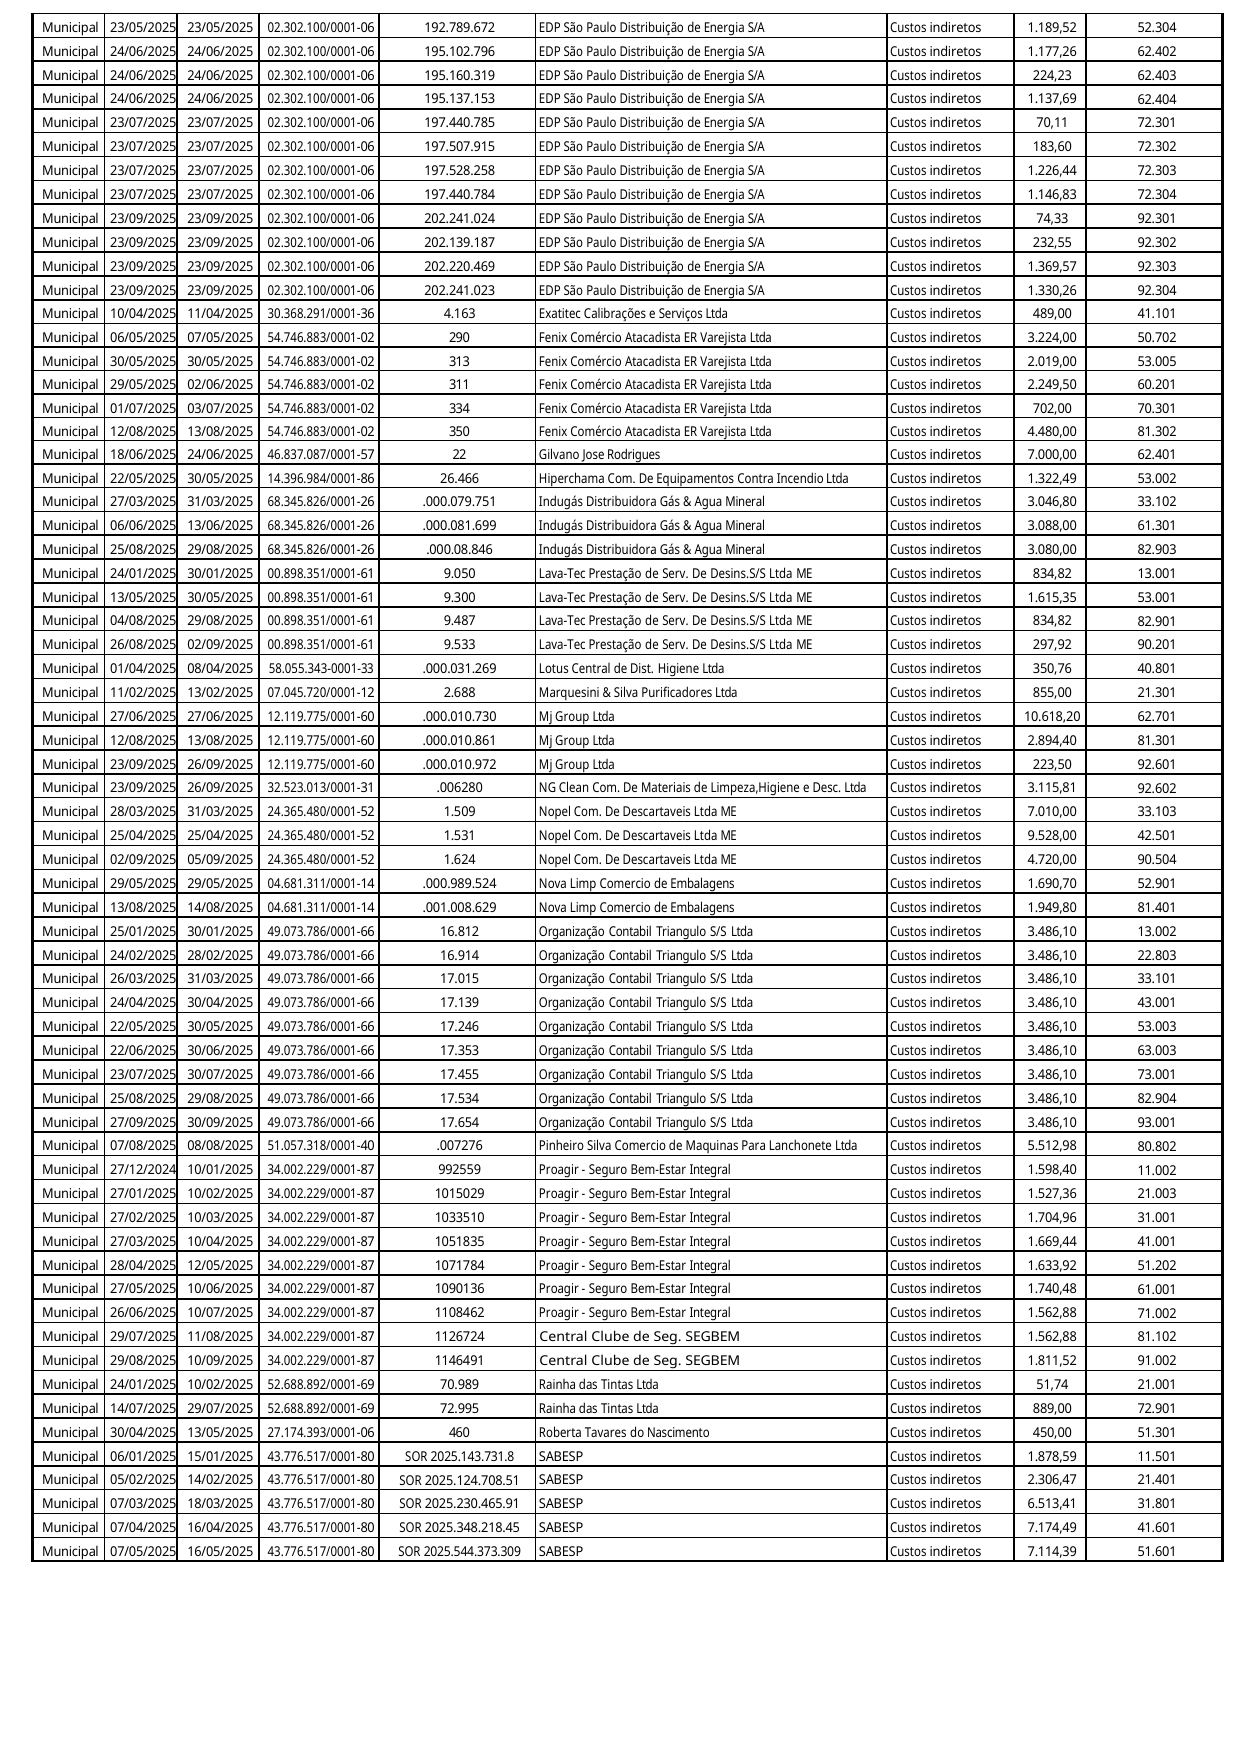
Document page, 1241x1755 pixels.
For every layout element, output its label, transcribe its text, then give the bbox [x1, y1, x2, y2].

table_cell 27.174.393/0001-06 [260, 1419, 378, 1441]
table_cell Lava-Tec Prestação de Serv. De Desins.S/S Ltda ME [536, 608, 886, 630]
table_cell Custos indiretos [888, 1061, 1013, 1083]
table_cell 3.486,10 [1015, 942, 1085, 964]
table_cell Organização Contabil Triangulo S/S Ltda [536, 1109, 886, 1131]
table_cell EDP São Paulo Distribuição de Energia S/A [536, 277, 886, 299]
table_cell 42.501 [1087, 822, 1221, 844]
table_cell 26.466 [380, 465, 535, 487]
table_cell 10/04/2025 [178, 1228, 258, 1250]
table_cell 28/04/2025 [105, 1252, 176, 1274]
table_cell 24/06/2025 [178, 441, 258, 463]
table_cell 82.903 [1087, 536, 1221, 558]
table_cell Municipal [34, 1323, 104, 1346]
table_cell 23/07/2025 [178, 110, 258, 132]
table_cell 16.914 [380, 942, 535, 964]
table_cell Custos indiretos [888, 418, 1013, 440]
table_cell 34.002.229/0001-87 [260, 1228, 378, 1250]
table_cell 30/07/2025 [178, 1061, 258, 1083]
table_cell 1.740,48 [1015, 1276, 1085, 1298]
table_cell Proagir - Seguro Bem-Estar Integral [536, 1228, 886, 1250]
table_cell Organização Contabil Triangulo S/S Ltda [536, 1061, 886, 1083]
table_cell 14/08/2025 [178, 894, 258, 916]
table_cell 34.002.229/0001-87 [260, 1204, 378, 1226]
table_cell Municipal [34, 560, 104, 582]
table_cell Municipal [34, 751, 104, 773]
table_cell 27/09/2025 [105, 1109, 176, 1131]
table_cell 54.746.883/0001-02 [260, 395, 378, 416]
table_cell Custos indiretos [888, 1300, 1013, 1322]
table_cell 72.901 [1087, 1395, 1221, 1417]
table_cell 73.001 [1087, 1061, 1221, 1083]
table_cell Custos indiretos [888, 488, 1013, 511]
table_cell Municipal [34, 989, 104, 1012]
table_cell Fenix Comércio Atacadista ER Varejista Ltda [536, 418, 886, 440]
table_cell EDP São Paulo Distribuição de Energia S/A [536, 133, 886, 156]
table_cell EDP São Paulo Distribuição de Energia S/A [536, 253, 886, 275]
table_cell 1.949,80 [1015, 894, 1085, 916]
table_cell 23/09/2025 [178, 277, 258, 299]
table_cell 1.562,88 [1015, 1323, 1085, 1346]
table_cell SOR 2025.124.708.51 [380, 1467, 535, 1489]
table_cell 53.002 [1087, 465, 1221, 487]
table_cell 32.523.013/0001-31 [260, 775, 378, 797]
table_cell Municipal [34, 512, 104, 534]
table_cell 311 [380, 371, 535, 393]
table_cell 22/05/2025 [105, 1013, 176, 1035]
table_cell 1.633,92 [1015, 1252, 1085, 1274]
table_cell 202.139.187 [380, 229, 535, 251]
table_cell 12/05/2025 [178, 1252, 258, 1274]
table_cell Municipal [34, 536, 104, 558]
table_cell 3.088,00 [1015, 512, 1085, 534]
table_cell 90.201 [1087, 631, 1221, 654]
table_cell 02.302.100/0001-06 [260, 110, 378, 132]
table_cell Municipal [34, 1133, 104, 1155]
table_cell Municipal [34, 38, 104, 60]
table_cell 00.898.351/0001-61 [260, 584, 378, 606]
table_cell 62.401 [1087, 441, 1221, 463]
table_cell 90.504 [1087, 846, 1221, 868]
table_cell 72.302 [1087, 133, 1221, 156]
table_cell Custos indiretos [888, 775, 1013, 797]
table_cell EDP São Paulo Distribuição de Energia S/A [536, 157, 886, 179]
table_cell 34.002.229/0001-87 [260, 1252, 378, 1274]
table_cell 68.345.826/0001-26 [260, 512, 378, 534]
table_cell 26/09/2025 [178, 775, 258, 797]
table_cell 60.201 [1087, 371, 1221, 393]
table_cell Municipal [34, 870, 104, 892]
table_cell 49.073.786/0001-66 [260, 1013, 378, 1035]
table_cell Custos indiretos [888, 277, 1013, 299]
table_cell 13/05/2025 [105, 584, 176, 606]
table_cell 02.302.100/0001-06 [260, 229, 378, 251]
table_cell Custos indiretos [888, 110, 1013, 132]
table_cell 9.300 [380, 584, 535, 606]
table_cell Nopel Com. De Descartaveis Ltda ME [536, 822, 886, 844]
table_cell Municipal [34, 918, 104, 940]
table_cell Custos indiretos [888, 14, 1013, 36]
table_cell 34.002.229/0001-87 [260, 1323, 378, 1346]
table_cell 834,82 [1015, 560, 1085, 582]
table_cell 49.073.786/0001-66 [260, 1109, 378, 1131]
table_cell 28/03/2025 [105, 798, 176, 821]
table_cell Municipal [34, 1228, 104, 1250]
table_cell Custos indiretos [888, 1371, 1013, 1393]
table_cell 334 [380, 395, 535, 416]
table_cell 2.688 [380, 679, 535, 701]
table_cell 24.365.480/0001-52 [260, 798, 378, 821]
table_cell Proagir - Seguro Bem-Estar Integral [536, 1204, 886, 1226]
table_cell 53.005 [1087, 348, 1221, 369]
table_cell Municipal [34, 1276, 104, 1298]
table_cell 30/05/2025 [105, 348, 176, 369]
table_cell 22 [380, 441, 535, 463]
table_cell 27/12/2024 [105, 1156, 176, 1179]
table_cell 11.002 [1087, 1156, 1221, 1179]
table_cell Municipal [34, 157, 104, 179]
table_cell 24/06/2025 [105, 38, 176, 60]
table_cell Organização Contabil Triangulo S/S Ltda [536, 918, 886, 940]
table_cell 24/06/2025 [178, 38, 258, 60]
table_cell .007276 [380, 1133, 535, 1155]
table_cell Fenix Comércio Atacadista ER Varejista Ltda [536, 371, 886, 393]
table_cell 9.487 [380, 608, 535, 630]
table_cell 1090136 [380, 1276, 535, 1298]
table_cell 52.688.892/0001-69 [260, 1371, 378, 1393]
table_cell 1071784 [380, 1252, 535, 1274]
table_cell 23/05/2025 [178, 14, 258, 36]
table_cell 1.690,70 [1015, 870, 1085, 892]
table_cell 23/05/2025 [105, 14, 176, 36]
table_cell Custos indiretos [888, 846, 1013, 868]
table_cell 26/03/2025 [105, 966, 176, 988]
table_cell 07/05/2025 [178, 324, 258, 346]
table_cell 13/08/2025 [178, 727, 258, 749]
table_cell 3.486,10 [1015, 1013, 1085, 1035]
table_cell 11/04/2025 [178, 301, 258, 323]
table_cell 192.789.672 [380, 14, 535, 36]
table_cell Custos indiretos [888, 133, 1013, 156]
table_cell 855,00 [1015, 679, 1085, 701]
table_cell 25/08/2025 [105, 536, 176, 558]
table_cell Proagir - Seguro Bem-Estar Integral [536, 1156, 886, 1179]
table_cell Municipal [34, 1538, 104, 1560]
table_cell 183,60 [1015, 133, 1085, 156]
table_cell Custos indiretos [888, 584, 1013, 606]
table_cell 06/05/2025 [105, 324, 176, 346]
table_cell 313 [380, 348, 535, 369]
table_cell .001.008.629 [380, 894, 535, 916]
table_cell Custos indiretos [888, 751, 1013, 773]
table_cell 01/07/2025 [105, 395, 176, 416]
table_cell 02.302.100/0001-06 [260, 253, 378, 275]
table_cell Custos indiretos [888, 966, 1013, 988]
table_cell Municipal [34, 1204, 104, 1226]
table_cell 21.003 [1087, 1180, 1221, 1202]
table_cell Municipal [34, 1467, 104, 1489]
table_cell Fenix Comércio Atacadista ER Varejista Ltda [536, 324, 886, 346]
table_cell 197.507.915 [380, 133, 535, 156]
table_cell 17.654 [380, 1109, 535, 1131]
table_cell 62.404 [1087, 86, 1221, 108]
table_cell Roberta Tavares do Nascimento [536, 1419, 886, 1441]
table_cell 13/02/2025 [178, 679, 258, 701]
table_cell Custos indiretos [888, 86, 1013, 108]
table_cell 06/06/2025 [105, 512, 176, 534]
table_cell .000.031.269 [380, 655, 535, 677]
table_cell Custos indiretos [888, 441, 1013, 463]
table_cell 52.901 [1087, 870, 1221, 892]
table_cell 489,00 [1015, 301, 1085, 323]
table_cell SOR 2025.230.465.91 [380, 1490, 535, 1513]
table_cell Municipal [34, 488, 104, 511]
table_cell Custos indiretos [888, 1323, 1013, 1346]
table_cell 22.803 [1087, 942, 1221, 964]
table_cell 49.073.786/0001-66 [260, 966, 378, 988]
table_cell Lava-Tec Prestação de Serv. De Desins.S/S Ltda ME [536, 584, 886, 606]
table_cell Custos indiretos [888, 1180, 1013, 1202]
table_cell 02.302.100/0001-06 [260, 181, 378, 203]
table_cell 834,82 [1015, 608, 1085, 630]
table_cell 02.302.100/0001-06 [260, 133, 378, 156]
table_cell 1.669,44 [1015, 1228, 1085, 1250]
table_cell 224,23 [1015, 62, 1085, 84]
table_cell NG Clean Com. De Materiais de Limpeza,Higiene e Desc. Ltda [536, 775, 886, 797]
table_cell Municipal [34, 110, 104, 132]
table_cell Custos indiretos [888, 822, 1013, 844]
table_cell 30/01/2025 [178, 918, 258, 940]
table_cell 9.050 [380, 560, 535, 582]
table_cell 26/09/2025 [178, 751, 258, 773]
table_cell Municipal [34, 324, 104, 346]
table_cell 1.531 [380, 822, 535, 844]
table_cell Custos indiretos [888, 918, 1013, 940]
table_cell 49.073.786/0001-66 [260, 1061, 378, 1083]
table_cell 02.302.100/0001-06 [260, 86, 378, 108]
table_cell 17.455 [380, 1061, 535, 1083]
table_cell 1.624 [380, 846, 535, 868]
table_cell 1033510 [380, 1204, 535, 1226]
table_cell 23/07/2025 [105, 133, 176, 156]
table_cell Gilvano Jose Rodrigues [536, 441, 886, 463]
table_cell 27/05/2025 [105, 1276, 176, 1298]
table_cell 43.776.517/0001-80 [260, 1467, 378, 1489]
table_cell 18/06/2025 [105, 441, 176, 463]
table_cell 29/08/2025 [178, 608, 258, 630]
table_cell Fenix Comércio Atacadista ER Varejista Ltda [536, 348, 886, 369]
table_cell 4.480,00 [1015, 418, 1085, 440]
table_cell 17.246 [380, 1013, 535, 1035]
table_cell Custos indiretos [888, 1443, 1013, 1465]
table_cell 70.301 [1087, 395, 1221, 416]
table_cell Municipal [34, 942, 104, 964]
table_cell 02.302.100/0001-06 [260, 277, 378, 299]
table_cell SOR 2025.348.218.45 [380, 1514, 535, 1536]
table_cell 223,50 [1015, 751, 1085, 773]
table_cell Rainha das Tintas Ltda [536, 1395, 886, 1417]
table_cell 62.403 [1087, 62, 1221, 84]
table_cell 202.241.024 [380, 205, 535, 227]
table_cell Lava-Tec Prestação de Serv. De Desins.S/S Ltda ME [536, 560, 886, 582]
table_cell 2.249,50 [1015, 371, 1085, 393]
table_cell 12/08/2025 [105, 418, 176, 440]
table_cell Custos indiretos [888, 465, 1013, 487]
table_cell 4.163 [380, 301, 535, 323]
table_cell Municipal [34, 395, 104, 416]
table_cell 07/08/2025 [105, 1133, 176, 1155]
table_cell 197.440.785 [380, 110, 535, 132]
table_cell Municipal [34, 1109, 104, 1131]
table_cell Custos indiretos [888, 655, 1013, 677]
table_cell 14.396.984/0001-86 [260, 465, 378, 487]
table_cell 24/06/2025 [105, 86, 176, 108]
table_cell 3.486,10 [1015, 1085, 1085, 1107]
table_cell Custos indiretos [888, 181, 1013, 203]
table_cell 17.139 [380, 989, 535, 1012]
table_cell 13/08/2025 [178, 418, 258, 440]
table_cell Municipal [34, 1013, 104, 1035]
table_cell Proagir - Seguro Bem-Estar Integral [536, 1252, 886, 1274]
table_cell 195.102.796 [380, 38, 535, 60]
table_cell 02.302.100/0001-06 [260, 14, 378, 36]
table_cell 29/08/2025 [178, 1085, 258, 1107]
table_cell 31.001 [1087, 1204, 1221, 1226]
table_cell 24/06/2025 [105, 62, 176, 84]
table_cell 82.904 [1087, 1085, 1221, 1107]
table_cell 10/03/2025 [178, 1204, 258, 1226]
table_cell 23/07/2025 [178, 157, 258, 179]
table_cell 68.345.826/0001-26 [260, 488, 378, 511]
table_cell 92.304 [1087, 277, 1221, 299]
table_cell 23/09/2025 [105, 205, 176, 227]
table_cell 29/05/2025 [105, 371, 176, 393]
table_cell 23/09/2025 [178, 253, 258, 275]
table_cell 23/07/2025 [105, 157, 176, 179]
table_cell Municipal [34, 371, 104, 393]
table_cell Municipal [34, 301, 104, 323]
table_cell 00.898.351/0001-61 [260, 608, 378, 630]
table_cell 17.353 [380, 1037, 535, 1059]
table_cell Municipal [34, 62, 104, 84]
table_cell 51.202 [1087, 1252, 1221, 1274]
table_cell 10/01/2025 [178, 1156, 258, 1179]
table_cell Custos indiretos [888, 253, 1013, 275]
table_cell 29/08/2025 [105, 1347, 176, 1369]
table_cell 07/03/2025 [105, 1490, 176, 1513]
table_cell 30/09/2025 [178, 1109, 258, 1131]
table_cell EDP São Paulo Distribuição de Energia S/A [536, 110, 886, 132]
table_cell Municipal [34, 14, 104, 36]
table_cell 30/04/2025 [105, 1419, 176, 1441]
table_cell 11.501 [1087, 1443, 1221, 1465]
table_cell 1.146,83 [1015, 181, 1085, 203]
table_cell 74,33 [1015, 205, 1085, 227]
table_cell 02.302.100/0001-06 [260, 62, 378, 84]
table_cell 24.365.480/0001-52 [260, 822, 378, 844]
table_cell Custos indiretos [888, 1085, 1013, 1107]
table_cell 40.801 [1087, 655, 1221, 677]
table_cell 26/06/2025 [105, 1300, 176, 1322]
table_cell 3.486,10 [1015, 966, 1085, 988]
table_cell Custos indiretos [888, 1347, 1013, 1369]
table_cell 02/09/2025 [105, 846, 176, 868]
table_cell 49.073.786/0001-66 [260, 942, 378, 964]
table_cell Mj Group Ltda [536, 727, 886, 749]
table_cell 1146491 [380, 1347, 535, 1369]
table_cell Municipal [34, 229, 104, 251]
table_cell 01/04/2025 [105, 655, 176, 677]
table_cell Municipal [34, 348, 104, 369]
table_cell Central Clube de Seg. SEGBEM [536, 1323, 886, 1346]
table_cell 202.241.023 [380, 277, 535, 299]
table_cell 50.702 [1087, 324, 1221, 346]
table_cell 702,00 [1015, 395, 1085, 416]
table_cell 27/03/2025 [105, 1228, 176, 1250]
table_cell 14/02/2025 [178, 1467, 258, 1489]
table_cell 3.486,10 [1015, 918, 1085, 940]
table_cell Municipal [34, 1419, 104, 1441]
table_cell .000.08.846 [380, 536, 535, 558]
table_cell 41.101 [1087, 301, 1221, 323]
table_cell 6.513,41 [1015, 1490, 1085, 1513]
table_cell EDP São Paulo Distribuição de Energia S/A [536, 14, 886, 36]
table_cell 5.512,98 [1015, 1133, 1085, 1155]
table_cell 29/07/2025 [105, 1323, 176, 1346]
table_cell Pinheiro Silva Comercio de Maquinas Para Lanchonete Ltda [536, 1133, 886, 1155]
table_cell Custos indiretos [888, 38, 1013, 60]
table_cell 30/01/2025 [178, 560, 258, 582]
table_cell 1015029 [380, 1180, 535, 1202]
table_cell 46.837.087/0001-57 [260, 441, 378, 463]
table_cell 72.301 [1087, 110, 1221, 132]
table_cell Municipal [34, 727, 104, 749]
table_cell Custos indiretos [888, 395, 1013, 416]
table_cell 43.776.517/0001-80 [260, 1514, 378, 1536]
table_cell .000.010.972 [380, 751, 535, 773]
table_cell 1.562,88 [1015, 1300, 1085, 1322]
table_cell 23/09/2025 [178, 229, 258, 251]
table_cell 23/07/2025 [178, 181, 258, 203]
table_cell 00.898.351/0001-61 [260, 560, 378, 582]
table_cell 33.102 [1087, 488, 1221, 511]
table_cell 07.045.720/0001-12 [260, 679, 378, 701]
table_cell 1.330,26 [1015, 277, 1085, 299]
table_cell 51.601 [1087, 1538, 1221, 1560]
table_cell Municipal [34, 465, 104, 487]
table_cell EDP São Paulo Distribuição de Energia S/A [536, 86, 886, 108]
table_cell .000.010.730 [380, 703, 535, 725]
table_cell 26/08/2025 [105, 631, 176, 654]
table_cell 71.002 [1087, 1300, 1221, 1322]
table_cell 92.602 [1087, 775, 1221, 797]
table_cell 16.812 [380, 918, 535, 940]
table_cell 7.174,49 [1015, 1514, 1085, 1536]
table_cell 1.137,69 [1015, 86, 1085, 108]
table_cell 16/04/2025 [178, 1514, 258, 1536]
table_cell Custos indiretos [888, 608, 1013, 630]
table_cell Municipal [34, 277, 104, 299]
table_cell .000.081.699 [380, 512, 535, 534]
table_cell Custos indiretos [888, 301, 1013, 323]
table_cell 02/06/2025 [178, 371, 258, 393]
table_cell 350 [380, 418, 535, 440]
table_cell 92.301 [1087, 205, 1221, 227]
table_cell Proagir - Seguro Bem-Estar Integral [536, 1276, 886, 1298]
table_cell 70,11 [1015, 110, 1085, 132]
table_cell SABESP [536, 1538, 886, 1560]
table_cell SABESP [536, 1490, 886, 1513]
table_cell 33.101 [1087, 966, 1221, 988]
table_cell Municipal [34, 1300, 104, 1322]
table_cell 25/04/2025 [178, 822, 258, 844]
table_cell 43.776.517/0001-80 [260, 1443, 378, 1465]
table_cell 91.002 [1087, 1347, 1221, 1369]
table_cell Lava-Tec Prestação de Serv. De Desins.S/S Ltda ME [536, 631, 886, 654]
table_cell Municipal [34, 1490, 104, 1513]
table_cell 10/02/2025 [178, 1371, 258, 1393]
table_cell Marquesini & Silva Purificadores Ltda [536, 679, 886, 701]
table_cell 43.776.517/0001-80 [260, 1490, 378, 1513]
table_cell 3.046,80 [1015, 488, 1085, 511]
table_cell 195.160.319 [380, 62, 535, 84]
table_cell 23/09/2025 [178, 205, 258, 227]
table_cell 05/09/2025 [178, 846, 258, 868]
table_cell Custos indiretos [888, 1133, 1013, 1155]
table_cell 53.003 [1087, 1013, 1221, 1035]
table_cell Custos indiretos [888, 679, 1013, 701]
table_cell 51,74 [1015, 1371, 1085, 1393]
table_cell 350,76 [1015, 655, 1085, 677]
table_cell 27/03/2025 [105, 488, 176, 511]
table_cell EDP São Paulo Distribuição de Energia S/A [536, 181, 886, 203]
table_cell .006280 [380, 775, 535, 797]
table_cell 1.509 [380, 798, 535, 821]
table_cell Exatitec Calibrações e Serviços Ltda [536, 301, 886, 323]
table_cell 23/09/2025 [105, 751, 176, 773]
table_cell Municipal [34, 631, 104, 654]
table_cell 04/08/2025 [105, 608, 176, 630]
table_cell 04.681.311/0001-14 [260, 894, 378, 916]
table_cell 13.002 [1087, 918, 1221, 940]
table_cell 53.001 [1087, 584, 1221, 606]
table_cell 24/04/2025 [105, 989, 176, 1012]
table_cell Custos indiretos [888, 348, 1013, 369]
table_cell 10/02/2025 [178, 1180, 258, 1202]
table_cell 02/09/2025 [178, 631, 258, 654]
table_cell 21.001 [1087, 1371, 1221, 1393]
table_cell 41.001 [1087, 1228, 1221, 1250]
table_cell SABESP [536, 1443, 886, 1465]
table_cell 10.618,20 [1015, 703, 1085, 725]
table_cell 22/05/2025 [105, 465, 176, 487]
table_cell 33.103 [1087, 798, 1221, 821]
table_cell 1.322,49 [1015, 465, 1085, 487]
table_cell 197.528.258 [380, 157, 535, 179]
table_cell 34.002.229/0001-87 [260, 1300, 378, 1322]
table_cell Custos indiretos [888, 1156, 1013, 1179]
table_cell 31/03/2025 [178, 966, 258, 988]
table_cell 06/01/2025 [105, 1443, 176, 1465]
table_cell Custos indiretos [888, 798, 1013, 821]
table_cell 25/01/2025 [105, 918, 176, 940]
table_cell 23/07/2025 [105, 1061, 176, 1083]
table_cell 15/01/2025 [178, 1443, 258, 1465]
table_cell 10/09/2025 [178, 1347, 258, 1369]
table_cell 30.368.291/0001-36 [260, 301, 378, 323]
table_cell 30/05/2025 [178, 465, 258, 487]
table_cell 11/02/2025 [105, 679, 176, 701]
table_cell 82.901 [1087, 608, 1221, 630]
table_cell 80.802 [1087, 1133, 1221, 1155]
table_cell 27/06/2025 [105, 703, 176, 725]
table_cell 1126724 [380, 1323, 535, 1346]
table_cell 889,00 [1015, 1395, 1085, 1417]
table_cell 81.102 [1087, 1323, 1221, 1346]
table_cell 2.019,00 [1015, 348, 1085, 369]
table_cell 62.701 [1087, 703, 1221, 725]
table_cell 31/03/2025 [178, 798, 258, 821]
table_cell 24.365.480/0001-52 [260, 846, 378, 868]
table_cell Organização Contabil Triangulo S/S Ltda [536, 966, 886, 988]
table_cell 3.224,00 [1015, 324, 1085, 346]
table_cell Custos indiretos [888, 324, 1013, 346]
table_cell 24/06/2025 [178, 62, 258, 84]
table_cell 34.002.229/0001-87 [260, 1156, 378, 1179]
table_cell Municipal [34, 441, 104, 463]
table_cell 43.776.517/0001-80 [260, 1538, 378, 1560]
table_cell SABESP [536, 1467, 886, 1489]
table_cell Municipal [34, 86, 104, 108]
table_cell Municipal [34, 966, 104, 988]
table_cell 30/05/2025 [178, 584, 258, 606]
table_cell 12.119.775/0001-60 [260, 727, 378, 749]
table_cell 41.601 [1087, 1514, 1221, 1536]
table_cell Custos indiretos [888, 205, 1013, 227]
table_cell 72.995 [380, 1395, 535, 1417]
table_cell 02.302.100/0001-06 [260, 38, 378, 60]
table_cell 1.811,52 [1015, 1347, 1085, 1369]
table_cell Custos indiretos [888, 1467, 1013, 1489]
table_cell 30/05/2025 [178, 348, 258, 369]
table_cell 11/08/2025 [178, 1323, 258, 1346]
table_cell 08/08/2025 [178, 1133, 258, 1155]
table_cell Organização Contabil Triangulo S/S Ltda [536, 942, 886, 964]
table_cell 61.001 [1087, 1276, 1221, 1298]
table_cell 10/04/2025 [105, 301, 176, 323]
table_cell 29/08/2025 [178, 536, 258, 558]
table_cell Municipal [34, 1443, 104, 1465]
table_cell Custos indiretos [888, 1252, 1013, 1274]
table_cell Custos indiretos [888, 560, 1013, 582]
table_cell Municipal [34, 846, 104, 868]
table_cell 197.440.784 [380, 181, 535, 203]
table_cell 16/05/2025 [178, 1538, 258, 1560]
table_cell 25/08/2025 [105, 1085, 176, 1107]
table_cell 1.189,52 [1015, 14, 1085, 36]
table_cell 1.878,59 [1015, 1443, 1085, 1465]
table_cell 1108462 [380, 1300, 535, 1322]
table_cell Organização Contabil Triangulo S/S Ltda [536, 1013, 886, 1035]
table_cell Mj Group Ltda [536, 703, 886, 725]
table_cell 17.534 [380, 1085, 535, 1107]
table_cell 51.057.318/0001-40 [260, 1133, 378, 1155]
table_cell Custos indiretos [888, 727, 1013, 749]
table_cell 68.345.826/0001-26 [260, 536, 378, 558]
table_cell 202.220.469 [380, 253, 535, 275]
table_cell Municipal [34, 655, 104, 677]
table_cell Municipal [34, 133, 104, 156]
table_cell 54.746.883/0001-02 [260, 348, 378, 369]
table_cell Custos indiretos [888, 870, 1013, 892]
table_cell 1.615,35 [1015, 584, 1085, 606]
table_cell Nova Limp Comercio de Embalagens [536, 894, 886, 916]
table_cell 43.001 [1087, 989, 1221, 1012]
table_cell 13/08/2025 [105, 894, 176, 916]
table_cell Central Clube de Seg. SEGBEM [536, 1347, 886, 1369]
table_cell 08/04/2025 [178, 655, 258, 677]
table_cell Organização Contabil Triangulo S/S Ltda [536, 1085, 886, 1107]
table_cell Lotus Central de Dist. Higiene Ltda [536, 655, 886, 677]
table_cell 17.015 [380, 966, 535, 988]
table_cell 3.486,10 [1015, 989, 1085, 1012]
table_cell Municipal [34, 679, 104, 701]
table_cell 93.001 [1087, 1109, 1221, 1131]
table_cell Municipal [34, 798, 104, 821]
table_cell 34.002.229/0001-87 [260, 1180, 378, 1202]
table_cell 14/07/2025 [105, 1395, 176, 1417]
table_cell Rainha das Tintas Ltda [536, 1371, 886, 1393]
table_cell 1051835 [380, 1228, 535, 1250]
table_cell 81.401 [1087, 894, 1221, 916]
table_cell 1.598,40 [1015, 1156, 1085, 1179]
table_cell Custos indiretos [888, 1538, 1013, 1560]
table_cell 297,92 [1015, 631, 1085, 654]
table_cell .000.079.751 [380, 488, 535, 511]
table_cell 54.746.883/0001-02 [260, 371, 378, 393]
table_cell 10/07/2025 [178, 1300, 258, 1322]
table_cell 02.302.100/0001-06 [260, 205, 378, 227]
table_cell 450,00 [1015, 1419, 1085, 1441]
table_cell Custos indiretos [888, 371, 1013, 393]
table_cell Municipal [34, 205, 104, 227]
table_cell .000.989.524 [380, 870, 535, 892]
table_cell 1.177,26 [1015, 38, 1085, 60]
table_cell 13/06/2025 [178, 512, 258, 534]
table_cell 24/01/2025 [105, 1371, 176, 1393]
table_cell 23/07/2025 [105, 110, 176, 132]
table_cell Custos indiretos [888, 1109, 1013, 1131]
table_cell EDP São Paulo Distribuição de Energia S/A [536, 62, 886, 84]
table_cell 81.301 [1087, 727, 1221, 749]
table_cell Municipal [34, 1085, 104, 1107]
table_cell 27/01/2025 [105, 1180, 176, 1202]
table_cell Custos indiretos [888, 1228, 1013, 1250]
table_cell 23/09/2025 [105, 253, 176, 275]
table_cell 12.119.775/0001-60 [260, 703, 378, 725]
table_cell 2.894,40 [1015, 727, 1085, 749]
table_cell 07/05/2025 [105, 1538, 176, 1560]
table_cell 23/07/2025 [105, 181, 176, 203]
table_cell Municipal [34, 1156, 104, 1179]
table_cell 54.746.883/0001-02 [260, 418, 378, 440]
table_cell Custos indiretos [888, 1490, 1013, 1513]
table_cell Custos indiretos [888, 942, 1013, 964]
table_cell 52.688.892/0001-69 [260, 1395, 378, 1417]
table_cell 22/06/2025 [105, 1037, 176, 1059]
table_cell SOR 2025.544.373.309 [380, 1538, 535, 1560]
table_cell 1.369,57 [1015, 253, 1085, 275]
table_cell 7.114,39 [1015, 1538, 1085, 1560]
table_cell 28/02/2025 [178, 942, 258, 964]
table_cell Municipal [34, 1037, 104, 1059]
table_cell Municipal [34, 703, 104, 725]
table_cell Municipal [34, 1252, 104, 1274]
table_cell Custos indiretos [888, 989, 1013, 1012]
table_cell Municipal [34, 418, 104, 440]
table_cell 3.486,10 [1015, 1109, 1085, 1131]
table_cell 10/06/2025 [178, 1276, 258, 1298]
table_cell 7.010,00 [1015, 798, 1085, 821]
table_cell Municipal [34, 181, 104, 203]
table_cell 23/09/2025 [105, 229, 176, 251]
table_cell Custos indiretos [888, 1395, 1013, 1417]
table_cell 24/06/2025 [178, 86, 258, 108]
table_cell 21.401 [1087, 1467, 1221, 1489]
table_cell 24/02/2025 [105, 942, 176, 964]
table_cell Municipal [34, 775, 104, 797]
table_cell 7.000,00 [1015, 441, 1085, 463]
table_cell Custos indiretos [888, 536, 1013, 558]
table_cell Organização Contabil Triangulo S/S Ltda [536, 989, 886, 1012]
table_cell 30/06/2025 [178, 1037, 258, 1059]
table_cell Custos indiretos [888, 894, 1013, 916]
table_cell Indugás Distribuidora Gás & Agua Mineral [536, 536, 886, 558]
table_cell Proagir - Seguro Bem-Estar Integral [536, 1300, 886, 1322]
table_cell Custos indiretos [888, 1204, 1013, 1226]
table_cell 2.306,47 [1015, 1467, 1085, 1489]
table_cell EDP São Paulo Distribuição de Energia S/A [536, 38, 886, 60]
table_cell 23/09/2025 [105, 775, 176, 797]
table_cell 29/07/2025 [178, 1395, 258, 1417]
table_cell 12/08/2025 [105, 727, 176, 749]
table_cell 49.073.786/0001-66 [260, 1037, 378, 1059]
table_cell Custos indiretos [888, 157, 1013, 179]
table_cell 3.080,00 [1015, 536, 1085, 558]
table_cell 24/01/2025 [105, 560, 176, 582]
table_cell Custos indiretos [888, 512, 1013, 534]
table_cell 34.002.229/0001-87 [260, 1347, 378, 1369]
table_cell 30/05/2025 [178, 1013, 258, 1035]
table_cell Indugás Distribuidora Gás & Agua Mineral [536, 488, 886, 511]
table_cell 1.704,96 [1015, 1204, 1085, 1226]
table_cell 4.720,00 [1015, 846, 1085, 868]
table_cell Municipal [34, 253, 104, 275]
table_cell EDP São Paulo Distribuição de Energia S/A [536, 205, 886, 227]
table_cell 00.898.351/0001-61 [260, 631, 378, 654]
table_cell 27/06/2025 [178, 703, 258, 725]
table_cell Custos indiretos [888, 631, 1013, 654]
table_cell Municipal [34, 894, 104, 916]
table_cell Proagir - Seguro Bem-Estar Integral [536, 1180, 886, 1202]
table_cell 3.115,81 [1015, 775, 1085, 797]
table_cell Municipal [34, 608, 104, 630]
table_cell 23/07/2025 [178, 133, 258, 156]
table_cell 992559 [380, 1156, 535, 1179]
table_cell 49.073.786/0001-66 [260, 918, 378, 940]
table_cell 49.073.786/0001-66 [260, 989, 378, 1012]
table_cell .000.010.861 [380, 727, 535, 749]
table_cell 51.301 [1087, 1419, 1221, 1441]
table_cell SOR 2025.143.731.8 [380, 1443, 535, 1465]
table_cell 1.527,36 [1015, 1180, 1085, 1202]
table_cell Municipal [34, 1395, 104, 1417]
table_cell 12.119.775/0001-60 [260, 751, 378, 773]
table_cell 92.601 [1087, 751, 1221, 773]
table_cell EDP São Paulo Distribuição de Energia S/A [536, 229, 886, 251]
table_cell 52.304 [1087, 14, 1221, 36]
table_cell 13/05/2025 [178, 1419, 258, 1441]
table_cell 58.055.343-0001-33 [260, 655, 378, 677]
table_cell 31.801 [1087, 1490, 1221, 1513]
table_cell Nopel Com. De Descartaveis Ltda ME [536, 846, 886, 868]
table_cell Custos indiretos [888, 703, 1013, 725]
table_cell 04.681.311/0001-14 [260, 870, 378, 892]
table_cell 460 [380, 1419, 535, 1441]
table_cell 63.003 [1087, 1037, 1221, 1059]
table_cell Custos indiretos [888, 1419, 1013, 1441]
table_cell 290 [380, 324, 535, 346]
table_cell 07/04/2025 [105, 1514, 176, 1536]
table_cell 72.303 [1087, 157, 1221, 179]
table_cell 34.002.229/0001-87 [260, 1276, 378, 1298]
table_cell 232,55 [1015, 229, 1085, 251]
table_cell Fenix Comércio Atacadista ER Varejista Ltda [536, 395, 886, 416]
table_cell 21.301 [1087, 679, 1221, 701]
table_cell 29/05/2025 [178, 870, 258, 892]
table_cell Custos indiretos [888, 62, 1013, 84]
table_cell 25/04/2025 [105, 822, 176, 844]
table_cell 70.989 [380, 1371, 535, 1393]
table_cell Municipal [34, 1347, 104, 1369]
table_cell 9.528,00 [1015, 822, 1085, 844]
table_cell 1.226,44 [1015, 157, 1085, 179]
table_cell Custos indiretos [888, 1037, 1013, 1059]
table_cell 3.486,10 [1015, 1061, 1085, 1083]
table_cell Organização Contabil Triangulo S/S Ltda [536, 1037, 886, 1059]
table_cell 23/09/2025 [105, 277, 176, 299]
table_cell Nopel Com. De Descartaveis Ltda ME [536, 798, 886, 821]
table_cell Custos indiretos [888, 1013, 1013, 1035]
table_cell 30/04/2025 [178, 989, 258, 1012]
table_cell 03/07/2025 [178, 395, 258, 416]
table_cell 81.302 [1087, 418, 1221, 440]
table_cell 61.301 [1087, 512, 1221, 534]
table_cell Municipal [34, 584, 104, 606]
table_cell 54.746.883/0001-02 [260, 324, 378, 346]
table_cell Nova Limp Comercio de Embalagens [536, 870, 886, 892]
table_cell Municipal [34, 822, 104, 844]
table_cell 49.073.786/0001-66 [260, 1085, 378, 1107]
table_cell Mj Group Ltda [536, 751, 886, 773]
table_cell Municipal [34, 1371, 104, 1393]
table_cell 3.486,10 [1015, 1037, 1085, 1059]
table_cell Municipal [34, 1180, 104, 1202]
table_cell 72.304 [1087, 181, 1221, 203]
table_cell 02.302.100/0001-06 [260, 157, 378, 179]
table_cell Custos indiretos [888, 1514, 1013, 1536]
table_cell 05/02/2025 [105, 1467, 176, 1489]
table_cell SABESP [536, 1514, 886, 1536]
table_cell 18/03/2025 [178, 1490, 258, 1513]
table_cell 13.001 [1087, 560, 1221, 582]
table_cell Municipal [34, 1061, 104, 1083]
table_cell 9.533 [380, 631, 535, 654]
table_cell Custos indiretos [888, 1276, 1013, 1298]
table_cell Custos indiretos [888, 229, 1013, 251]
table_cell 62.402 [1087, 38, 1221, 60]
table_cell 29/05/2025 [105, 870, 176, 892]
table_cell 92.303 [1087, 253, 1221, 275]
table_cell 27/02/2025 [105, 1204, 176, 1226]
table_cell Municipal [34, 1514, 104, 1536]
table_cell Hiperchama Com. De Equipamentos Contra Incendio Ltda [536, 465, 886, 487]
table_cell 195.137.153 [380, 86, 535, 108]
table_cell Indugás Distribuidora Gás & Agua Mineral [536, 512, 886, 534]
table_cell 31/03/2025 [178, 488, 258, 511]
table_cell 92.302 [1087, 229, 1221, 251]
